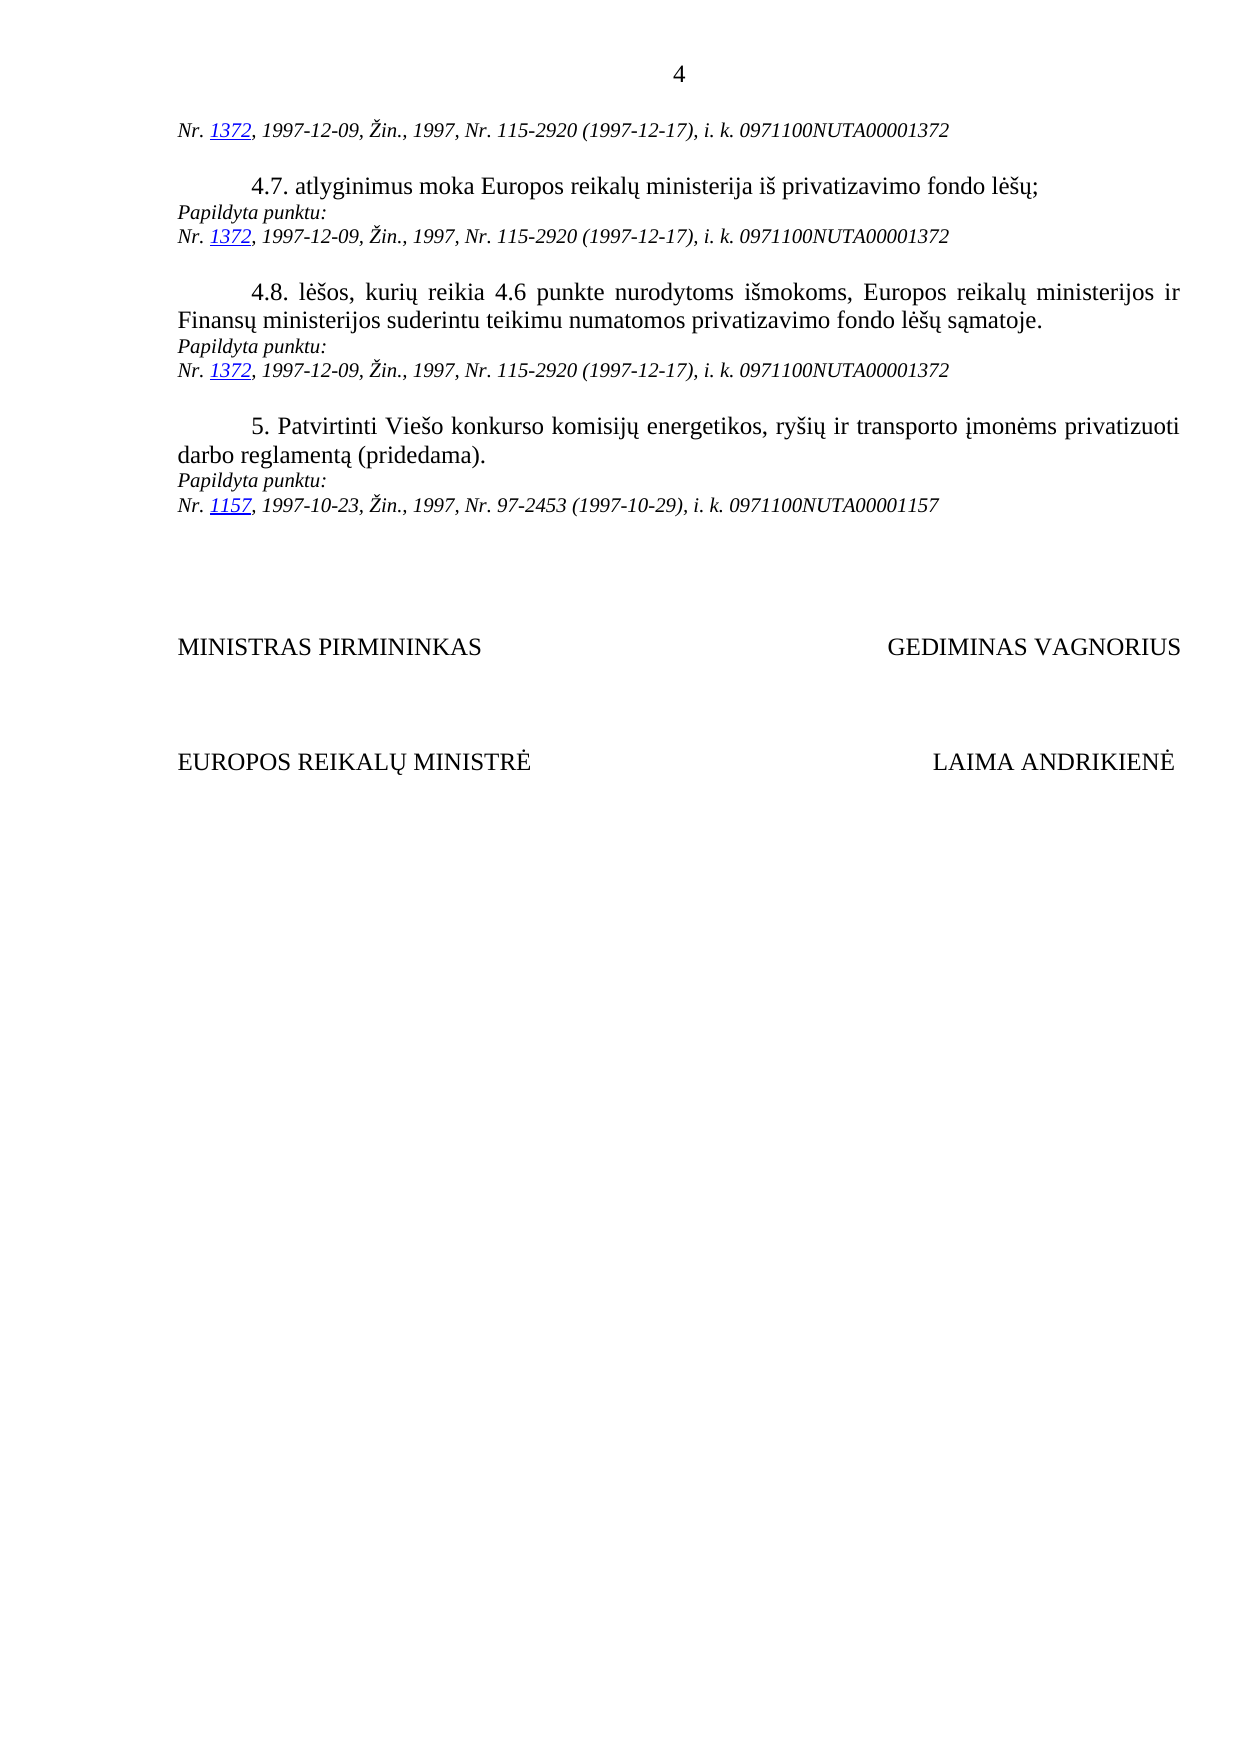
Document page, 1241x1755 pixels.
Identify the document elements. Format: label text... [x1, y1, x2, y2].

text Papildyta punktu: [177, 468, 1181, 492]
text 4.7. atlyginimus moka Europos reikalų ministerija iš privatizavimo fondo lėšų; [177, 171, 1181, 200]
text EUROPOS REIKALŲ MINISTRĖ LAIMA ANDRIKIENĖ [177, 747, 1181, 775]
text 4.8. lėšos, kurių reikia 4.6 punkte nurodytoms išmokoms, Europos reikalų ministerijos ir Finansų ministerijos suderintu teikimu numatomos privatizavimo fondo lėšų sąmatoje. [177, 277, 1181, 334]
text Nr. 1157, 1997-10-23, Žin., 1997, Nr. 97-2453 (1997-10-29), i. k. 0971100NUTA00001157 [177, 492, 1181, 517]
text Papildyta punktu: [177, 200, 1181, 224]
text Nr. 1372, 1997-12-09, Žin., 1997, Nr. 115-2920 (1997-12-17), i. k. 0971100NUTA00001372 [177, 358, 1181, 382]
text 5. Patvirtinti Viešo konkurso komisijų energetikos, ryšių ir transporto įmonėms privatizuoti darbo reglamentą (pridedama). [177, 411, 1181, 468]
text Nr. 1372, 1997-12-09, Žin., 1997, Nr. 115-2920 (1997-12-17), i. k. 0971100NUTA00001372 [177, 118, 1181, 142]
text Nr. 1372, 1997-12-09, Žin., 1997, Nr. 115-2920 (1997-12-17), i. k. 0971100NUTA00001372 [177, 224, 1181, 248]
text MINISTRAS PIRMININKAS GEDIMINAS VAGNORIUS [177, 632, 1181, 660]
text Papildyta punktu: [177, 334, 1181, 358]
